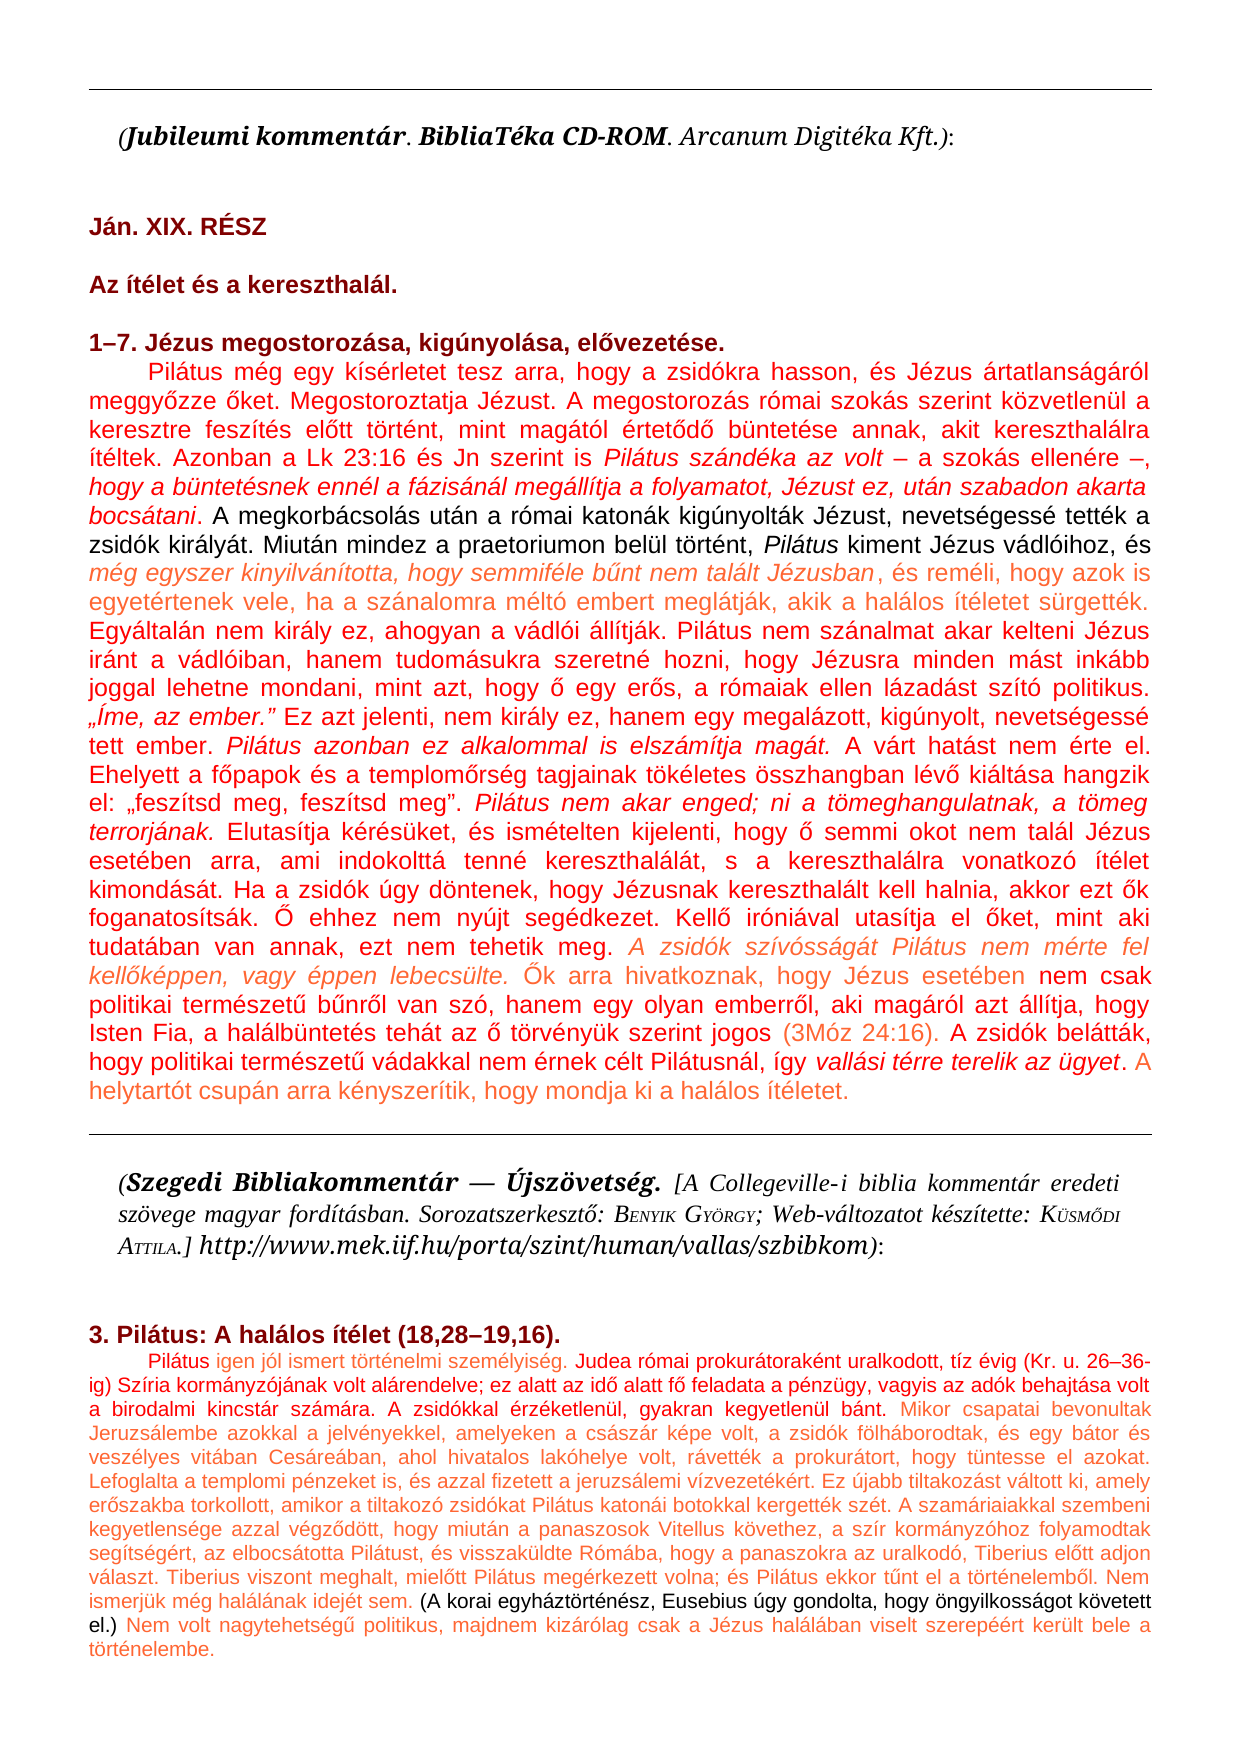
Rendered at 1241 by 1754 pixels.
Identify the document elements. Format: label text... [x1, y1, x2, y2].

text 1–7. Jézus megostorozása, kigúnyolása, elővezetése. [88, 328, 1152, 357]
text Pilátus még egy kísérletet tesz arra, hogy a zsidókra hasson, és Jézus ártatlanságáról meggyőzze őket. Megostoroztatja Jézust. A megostorozás római szokás szerint közvetlenül a keresztre feszítés előtt történt, mint magától értetődő büntetése annak, akit kereszthalálra ítéltek. Azonban a Lk 23:16 és Jn szerint is Pilátus szándéka az volt – a szokás ellenére –, hogy a büntetésnek ennél a fázisánál megállítja a folyamatot, Jézust ez, után szabadon akarta bocsátani. A megkorbácsolás után a római katonák kigúnyolták Jézust, nevetségessé tették a zsidók királyát. Miután mindez a praetoriumon belül történt, Pilátus kiment Jézus vádlóihoz, és még egyszer kinyilvánította, hogy semmiféle bűnt nem talált Jézusban, és reméli, hogy azok is egyetértenek vele, ha a szánalomra méltó embert meglátják, akik a halálos ítéletet sürgették. Egyáltalán nem király ez, ahogyan a vádlói állítják. Pilátus nem szánalmat akar kelteni Jézus iránt a vádlóiban, hanem tudomásukra szeretné hozni, hogy Jézusra minden mást inkább joggal lehetne mondani, mint azt, hogy ő egy erős, a rómaiak ellen lázadást szító politikus. „Íme, az ember.” Ez azt jelenti, nem király ez, hanem egy megalázott, kigúnyolt, nevetségessé tett ember. Pilátus azonban ez alkalommal is elszámítja magát. A várt hatást nem érte el. Ehelyett a főpapok és a templomőrség tagjainak tökéletes összhangban lévő kiáltása hangzik el: „feszítsd meg, feszítsd meg”. Pilátus nem akar enged; ni a tömeghangulatnak, a tömeg terrorjának. Elutasítja kérésüket, és ismételten kijelenti, hogy ő semmi okot nem talál Jézus esetében arra, ami indokolttá tenné kereszthalálát, s a kereszthalálra vonatkozó ítélet kimondását. Ha a zsidók úgy döntenek, hogy Jézusnak kereszthalált kell halnia, akkor ezt ők foganatosítsák. Ő ehhez nem nyújt segédkezet. Kellő iróniával utasítja el őket, mint aki tudatában van annak, ezt nem tehetik meg. A zsidók szívósságát Pilátus nem mérte fel kellőképpen, vagy éppen lebecsülte. Ők arra hivatkoznak, hogy Jézus esetében nem csak politikai természetű bűnről van szó, hanem egy olyan emberről, aki magáról azt állítja, hogy Isten Fia, a halálbüntetés tehát az ő törvényük szerint jogos (3Móz 24:16). A zsidók belátták, hogy politikai természetű vádakkal nem érnek célt Pilátusnál, így vallási térre terelik az ügyet. A helytartót csupán arra kényszerítik, hogy mondja ki a halálos ítéletet. [88, 357, 1152, 1105]
text Az ítélet és a kereszthalál. [88, 270, 1152, 299]
text Pilátus igen jól ismert történelmi személyiség. Judea római prokurátoraként uralkodott, tíz évig (Kr. u. 26–36-ig) Szíria kormányzójának volt alárendelve; ez alatt az idő alatt fő feladata a pénzügy, vagyis az adók behajtása volt a birodalmi kincstár számára. A zsidókkal érzéketlenül, gyakran kegyetlenül bánt. Mikor csapatai bevonultak Jeruzsálembe azokkal a jelvényekkel, amelyeken a császár képe volt, a zsidók fölháborodtak, és egy bátor és veszélyes vitában Cesáreában, ahol hivatalos lakóhelye volt, rávették a prokurátort, hogy tüntesse el azokat. Lefoglalta a templomi pénzeket is, és azzal fizetett a jeruzsálemi vízvezetékért. Ez újabb tiltakozást váltott ki, amely erőszakba torkollott, amikor a tiltakozó zsidókat Pilátus katonái botokkal kergették szét. A szamáriaiakkal szembeni kegyetlensége azzal végződött, hogy miután a panaszosok Vitellus követhez, a szír kormányzóhoz folyamodtak segítségért, az elbocsátotta Pilátust, és visszaküldte Rómába, hogy a panaszokra az uralkodó, Tiberius előtt adjon választ. Tiberius viszont meghalt, mielőtt Pilátus megérkezett volna; és Pilátus ekkor tűnt el a történelemből. Nem ismerjük még halálának idejét sem. (A korai egyháztörténész, Eusebius úgy gondolta, hogy öngyilkosságot követett el.) Nem volt nagytehetségű politikus, majdnem kizárólag csak a Jézus halálában viselt szerepéért került bele a történelembe. [88, 1349, 1152, 1661]
text (Jubileumi kommentár. BibliaTéka CD-ROM. Arcanum Digitéka Kft.): [88, 90, 1152, 182]
text Ján. XIX. RÉSZ [88, 212, 1152, 241]
text 3. Pilátus: A halálos ítélet (18,28–19,16). [88, 1320, 1152, 1349]
text (Szegedi Bibliakommentár ― Újszövetség. [A Collegeville‑i biblia kommentár eredeti szövege magyar fordításban. Sorozatszerkesztő: Benyik György; Web-változatot készítette: Küsmődi Attila.] http://www.mek.iif.hu/porta/szint/human/vallas/szbibkom): [88, 1135, 1152, 1291]
